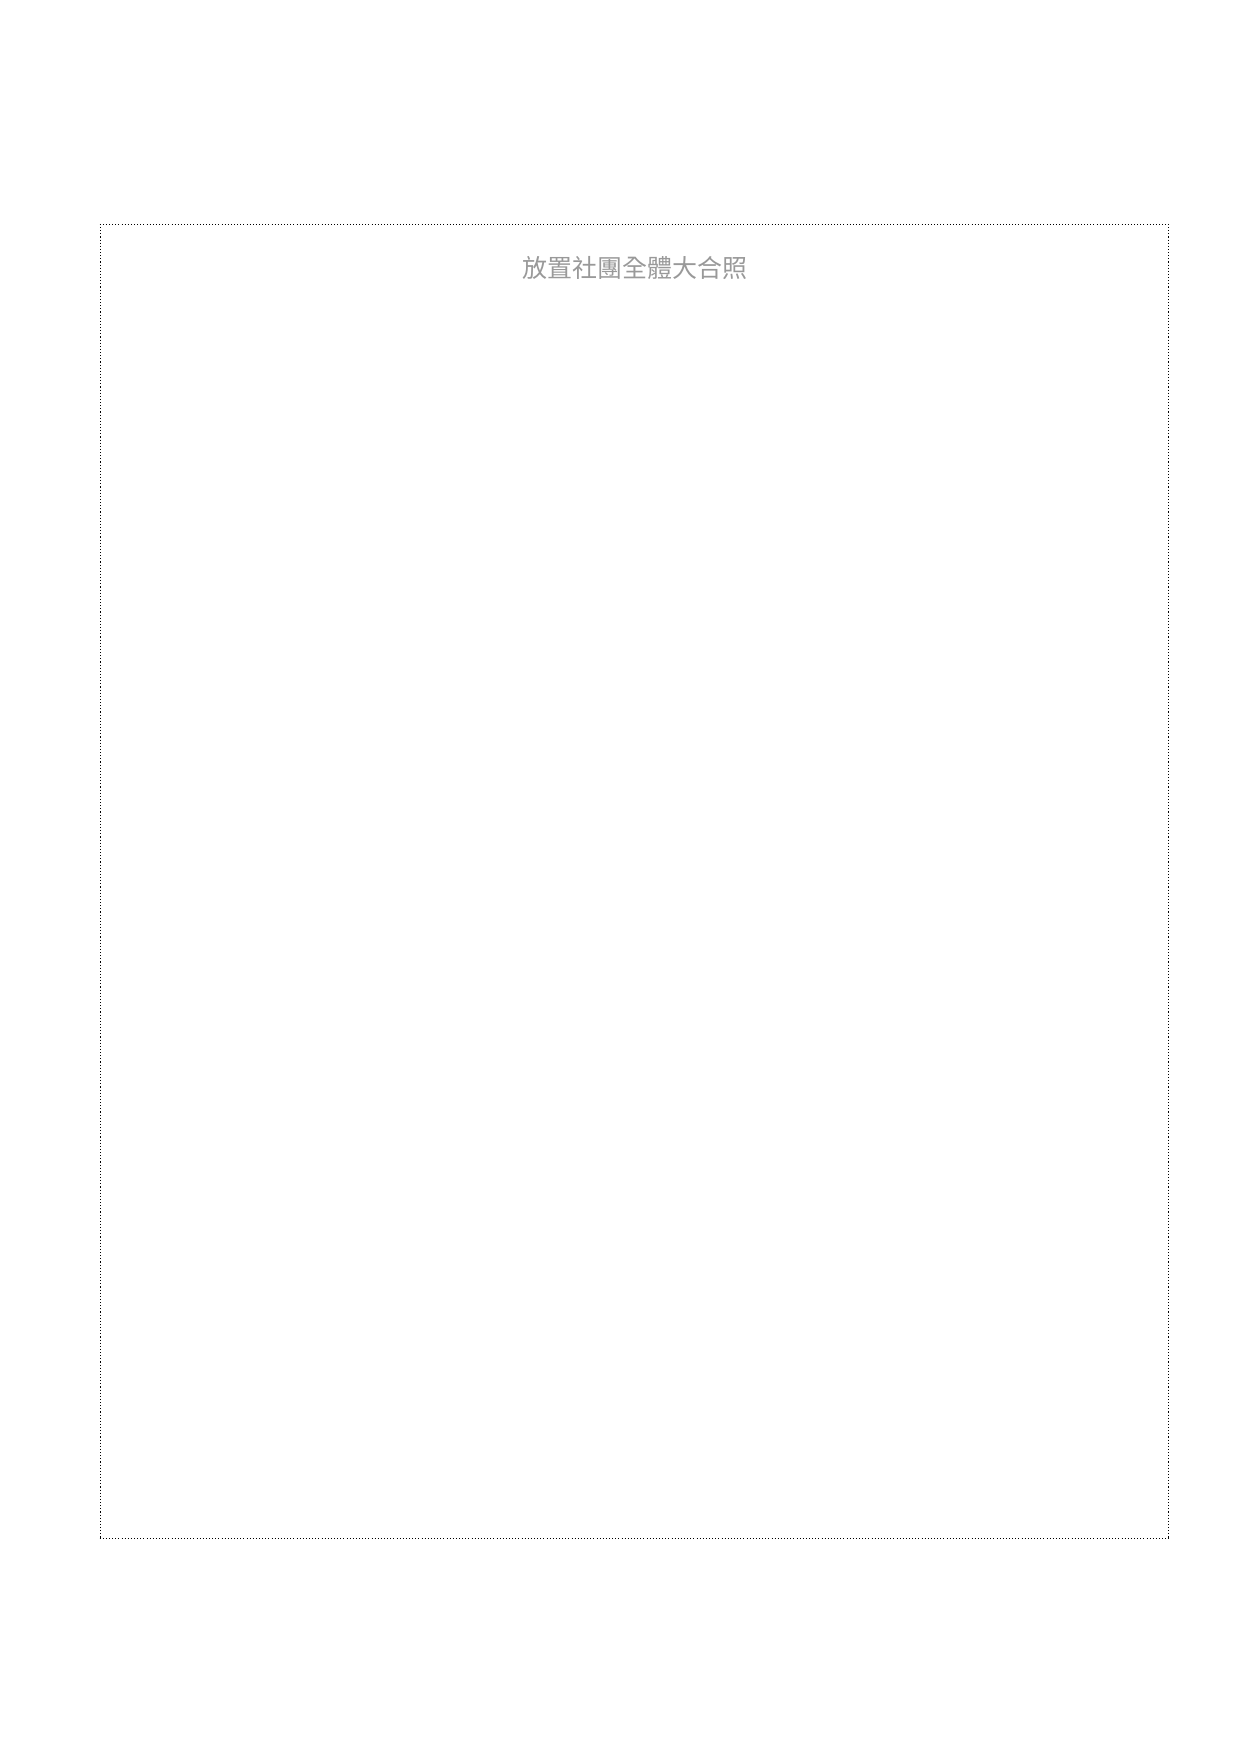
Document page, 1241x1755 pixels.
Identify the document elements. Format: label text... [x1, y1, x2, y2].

table_header 放置社團全體大合照 [100, 224, 1169, 1537]
